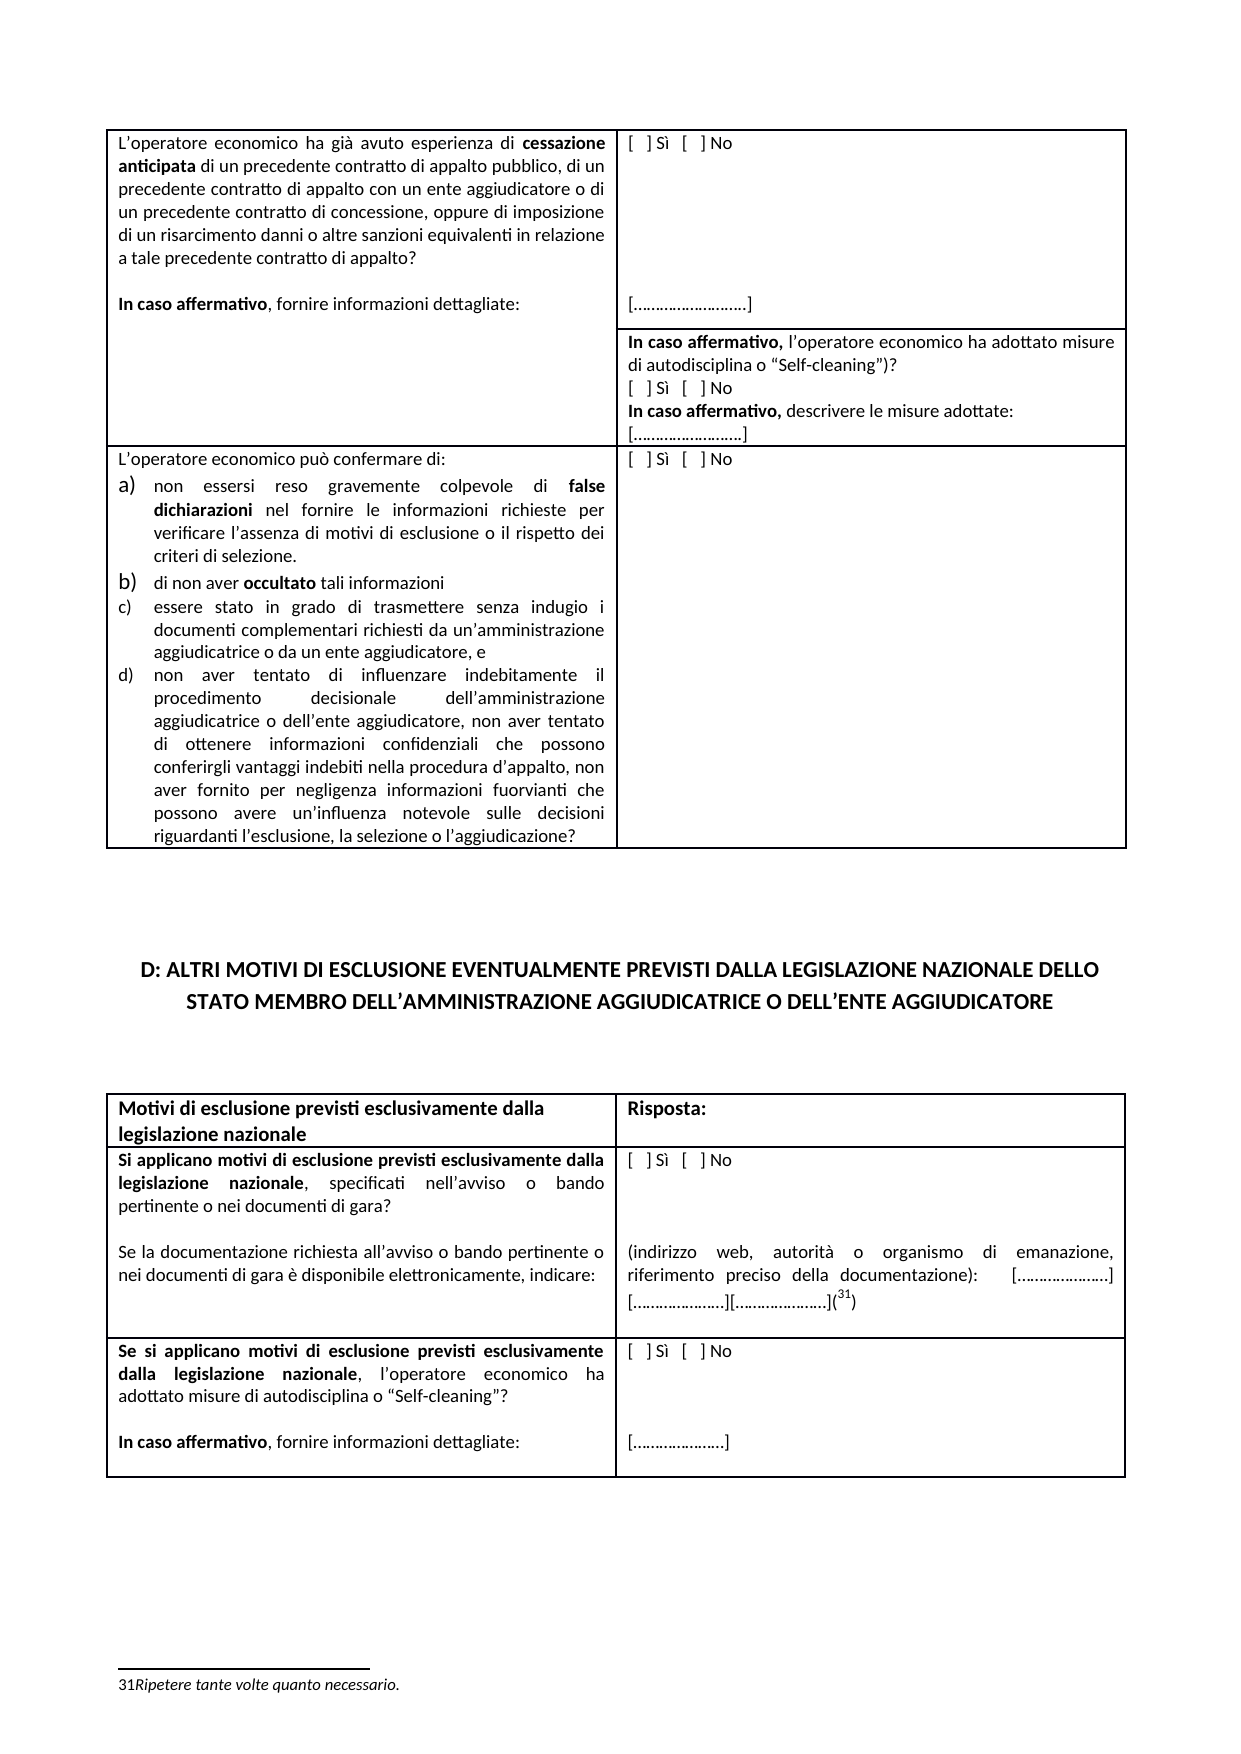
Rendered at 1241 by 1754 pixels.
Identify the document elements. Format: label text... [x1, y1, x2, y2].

table_cell [ ] Sì [ ] No (indirizzo web, autorità o organismo di emanazione, riferimento preciso della documentazione): […………………][…………………][…………………]() [617, 1148, 1124, 1337]
text D: ALTRI MOTIVI DI ESCLUSIONE EVENTUALMENTE PREVISTI DALLA LEGISLAZIONE NAZIONALE DELLO STATO MEMBRO DELL’AMMINISTRAZIONE AGGIUDICATRICE O DELL’ENTE AGGIUDICATORE [118, 955, 1122, 1015]
table_header Motivi di esclusione previsti esclusivamente dalla legislazione nazionale [108, 1095, 615, 1146]
table_cell Se si applicano motivi di esclusione previsti esclusivamente dalla legislazione nazionale, l’operatore economico ha adottato misure di autodisciplina o “Self-cleaning”? In caso affermativo, fornire informazioni dettagliate: [108, 1339, 615, 1476]
table_cell [ ] Sì [ ] No [618, 447, 1125, 847]
table_cell L’operatore economico ha già avuto esperienza di cessazione anticipata di un precedente contratto di appalto pubblico, di un precedente contratto di appalto con un ente aggiudicatore o di un precedente contratto di concessione, oppure di imposizione di un risarcimento danni o altre sanzioni equivalenti in relazione a tale precedente contratto di appalto? In caso affermativo, fornire informazioni dettagliate: [108, 131, 616, 445]
table_cell L’operatore economico può confermare di: non essersi reso gravemente colpevole di false dichiarazioni nel fornire le informazioni richieste per verificare l’assenza di motivi di esclusione o il rispetto dei criteri di selezione. di non aver occultato tali informazioni essere stato in grado di trasmettere senza indugio i documenti complementari richiesti da un’amministrazione aggiudicatrice o da un ente aggiudicatore, e non aver tentato di influenzare indebitamente il procedimento decisionale dell’amministrazione aggiudicatrice o dell’ente aggiudicatore, non aver tentato di ottenere informazioni confidenziali che possono conferirgli vantaggi indebiti nella procedura d’appalto, non aver fornito per negligenza informazioni fuorvianti che possono avere un’influenza notevole sulle decisioni riguardanti l’esclusione, la selezione o l’aggiudicazione? [108, 447, 616, 847]
table_header Risposta: [617, 1095, 1124, 1146]
table_cell In caso affermativo, l’operatore economico ha adottato misure di autodisciplina o “Self-cleaning”)? [ ] Sì [ ] No In caso affermativo, descrivere le misure adottate: […………………….] [618, 330, 1125, 445]
table_cell [ ] Sì [ ] No […………………] [617, 1339, 1124, 1476]
table_cell Si applicano motivi di esclusione previsti esclusivamente dalla legislazione nazionale, specificati nell’avviso o bando pertinente o nei documenti di gara? Se la documentazione richiesta all’avviso o bando pertinente o nei documenti di gara è disponibile elettronicamente, indicare: [108, 1148, 615, 1337]
table_cell [ ] Sì [ ] No [……………………..] [618, 131, 1125, 328]
